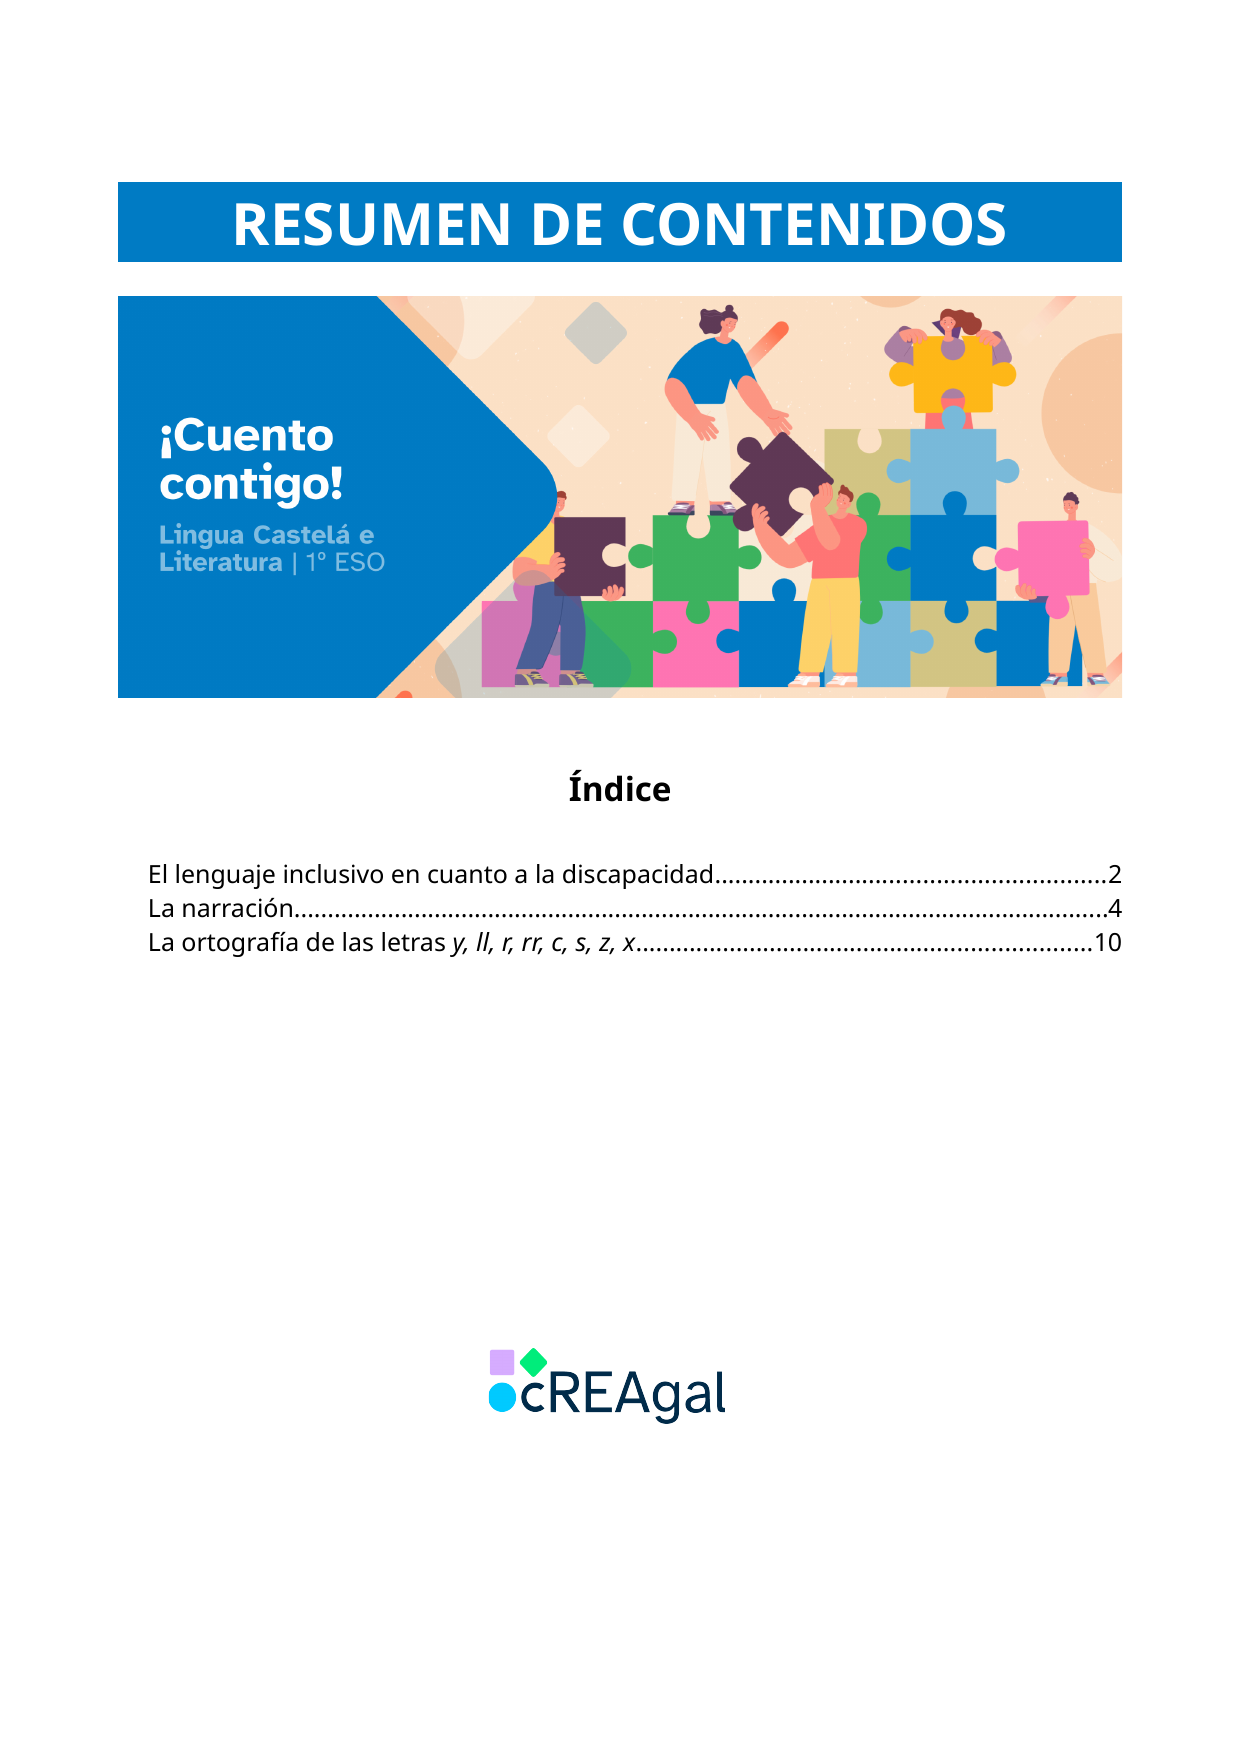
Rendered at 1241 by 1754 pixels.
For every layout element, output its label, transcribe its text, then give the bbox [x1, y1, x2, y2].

text La ortografía de las letras y, ll, r, rr, c, s, z, x 10 [148, 925, 1122, 959]
picture [488, 1348, 725, 1424]
subtitle Índice [118, 766, 1122, 811]
text El lenguaje inclusivo en cuanto a la discapacidad 2 [148, 857, 1122, 891]
subtitle RESUMEN DE CONTENIDOS [118, 182, 1122, 262]
text La narración 4 [148, 891, 1122, 925]
picture [118, 296, 1123, 698]
